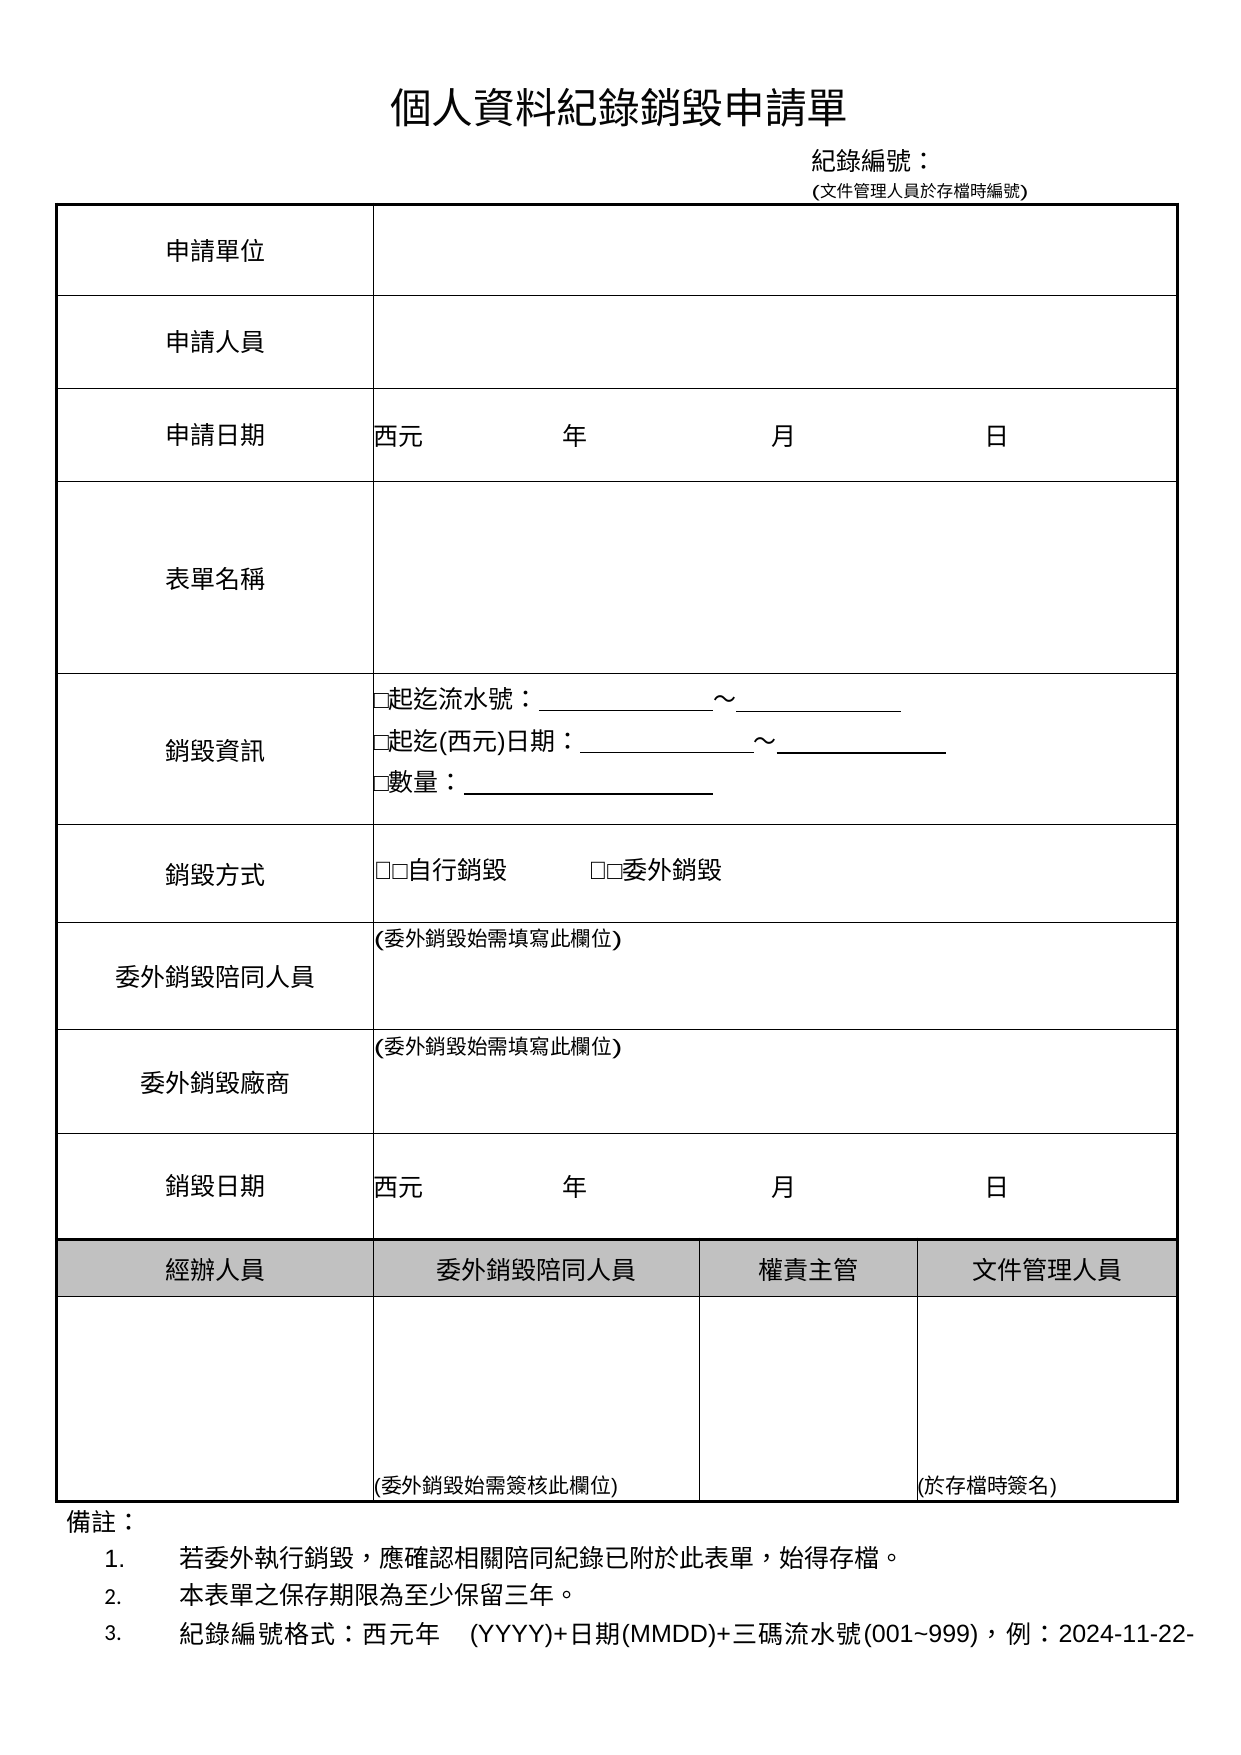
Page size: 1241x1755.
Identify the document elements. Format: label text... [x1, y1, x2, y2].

list 本表單之保存期限為至少保留三年。 [104, 1575, 1194, 1611]
table_cell □自行銷毀 □委外銷毀 [374, 825, 1176, 922]
text 紀錄編號： [811, 136, 1194, 177]
text 個人資料紀錄銷毀申請單 [44, 73, 1194, 136]
table_cell 銷毀日期 [58, 1134, 373, 1238]
table_cell 委外銷毀廠商 [58, 1030, 373, 1132]
table_cell [374, 482, 1176, 673]
list 若委外執行銷毀，應確認相關陪同紀錄已附於此表單，始得存檔。 [104, 1539, 1194, 1575]
text (文件管理人員於存檔時編號) [811, 177, 1150, 203]
table_cell 申請日期 [58, 389, 373, 481]
table_cell 銷毀方式 [58, 825, 373, 922]
table_cell 經辦人員 [58, 1241, 373, 1296]
table_cell 文件管理人員 [918, 1241, 1176, 1296]
list 紀錄編號格式：西元年 (YYYY)+日期(MMDD)+三碼流水號(001~999)，例：2024-11-22- [104, 1611, 1194, 1650]
table_header [374, 206, 1176, 295]
table_header 申請單位 [58, 206, 373, 295]
table_cell 西元 年 月 日 [374, 1134, 1176, 1238]
table_cell (委外銷毀始需填寫此欄位) [374, 923, 1176, 1029]
table_cell 銷毀資訊 [58, 674, 373, 824]
table_cell 西元 年 月 日 [374, 389, 1176, 481]
table_cell 申請人員 [58, 296, 373, 388]
table_cell (委外銷毀始需簽核此欄位) [374, 1297, 699, 1499]
table_cell □起迄流水號： ～ □起迄(西元)日期： ～ □數量： [374, 674, 1176, 824]
table_cell 表單名稱 [58, 482, 373, 673]
table_cell [700, 1297, 917, 1499]
text 備註： [67, 1503, 1194, 1539]
table_cell [58, 1297, 373, 1499]
table_cell (委外銷毀始需填寫此欄位) [374, 1030, 1176, 1132]
table_cell 委外銷毀陪同人員 [58, 923, 373, 1029]
table_cell 權責主管 [700, 1241, 917, 1296]
table_cell 委外銷毀陪同人員 [374, 1241, 699, 1296]
table_cell [374, 296, 1176, 388]
table_cell (於存檔時簽名) [918, 1297, 1176, 1499]
